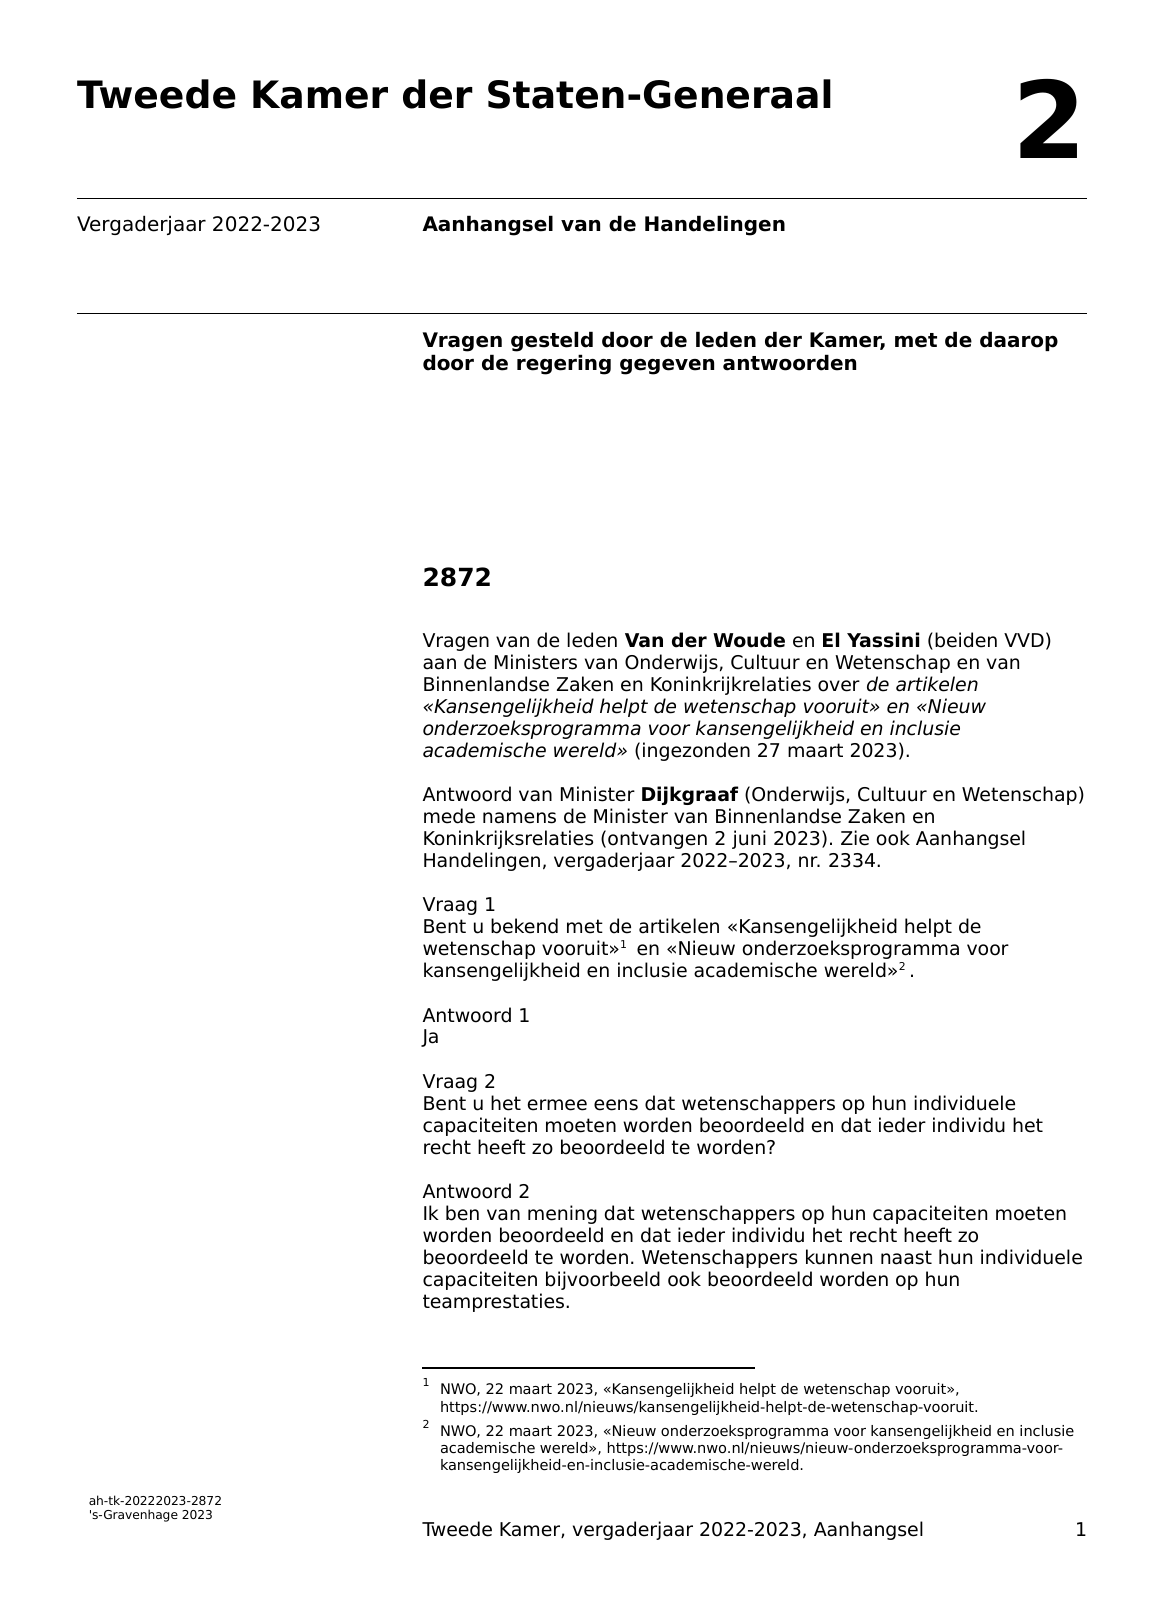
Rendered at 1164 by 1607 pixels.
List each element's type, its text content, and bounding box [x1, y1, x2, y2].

table_header 2 [886, 59, 1087, 198]
text 's-Gravenhage 2023 [88, 1508, 323, 1522]
text Bent u het ermee eens dat wetenschappers op hun individuele capaciteiten moeten worden beoordeeld en dat ieder individu het recht heeft zo beoordeeld te worden? [422, 1093, 1087, 1158]
table_cell Vragen gesteld door de leden der Kamer, met de daarop door de regering gegeven antwoorden [422, 314, 1087, 375]
text 2872 [422, 563, 1087, 592]
text NWO, 22 maart 2023, «Kansengelijkheid helpt de wetenschap vooruit», https://www.nwo.nl/nieuws/kansengelijkheid-helpt-de-wetenschap-vooruit. [422, 1377, 1087, 1416]
text ah-tk-20222023-2872 [88, 1494, 323, 1508]
text NWO, 22 maart 2023, «Nieuw onderzoeksprogramma voor kansengelijkheid en inclusie academische wereld», https://www.nwo.nl/nieuws/nieuw-onderzoeksprogramma-voor-kansengelijkheid-en-inclusie-academische-wereld. [422, 1418, 1087, 1474]
text Vraag 1 [422, 894, 1087, 916]
table_cell Vergaderjaar 2022-2023 [77, 199, 422, 313]
text Antwoord van Minister Dijkgraaf (Onderwijs, Cultuur en Wetenschap) mede namens de Minister van Binnenlandse Zaken en Koninkrijksrelaties (ontvangen 2 juni 2023). Zie ook Aanhangsel Handelingen, vergaderjaar 2022–2023, nr. 2334. [422, 784, 1087, 872]
text Ik ben van mening dat wetenschappers op hun capaciteiten moeten worden beoordeeld en dat ieder individu het recht heeft zo beoordeeld te worden. Wetenschappers kunnen naast hun individuele capaciteiten bijvoorbeeld ook beoordeeld worden op hun teamprestaties. [422, 1203, 1087, 1313]
table_header Tweede Kamer der Staten-Generaal [77, 59, 886, 198]
text Antwoord 1 [422, 1004, 1087, 1026]
text Ja [422, 1026, 1087, 1048]
text Vraag 2 [422, 1071, 1087, 1093]
text Bent u bekend met de artikelen «Kansengelijkheid helpt de wetenschap vooruit» en «Nieuw onderzoeksprogramma voor kansengelijkheid en inclusie academische wereld». [422, 916, 1087, 982]
table_cell [77, 314, 422, 375]
table_cell Aanhangsel van de Handelingen [422, 199, 1087, 313]
text Vragen van de leden Van der Woude en El Yassini (beiden VVD) aan de Ministers van Onderwijs, Cultuur en Wetenschap en van Binnenlandse Zaken en Koninkrijkrelaties over de artikelen «Kansengelijkheid helpt de wetenschap vooruit» en «Nieuw onderzoeksprogramma voor kansengelijkheid en inclusie academische wereld» (ingezonden 27 maart 2023). [422, 630, 1087, 762]
text Antwoord 2 [422, 1181, 1087, 1203]
